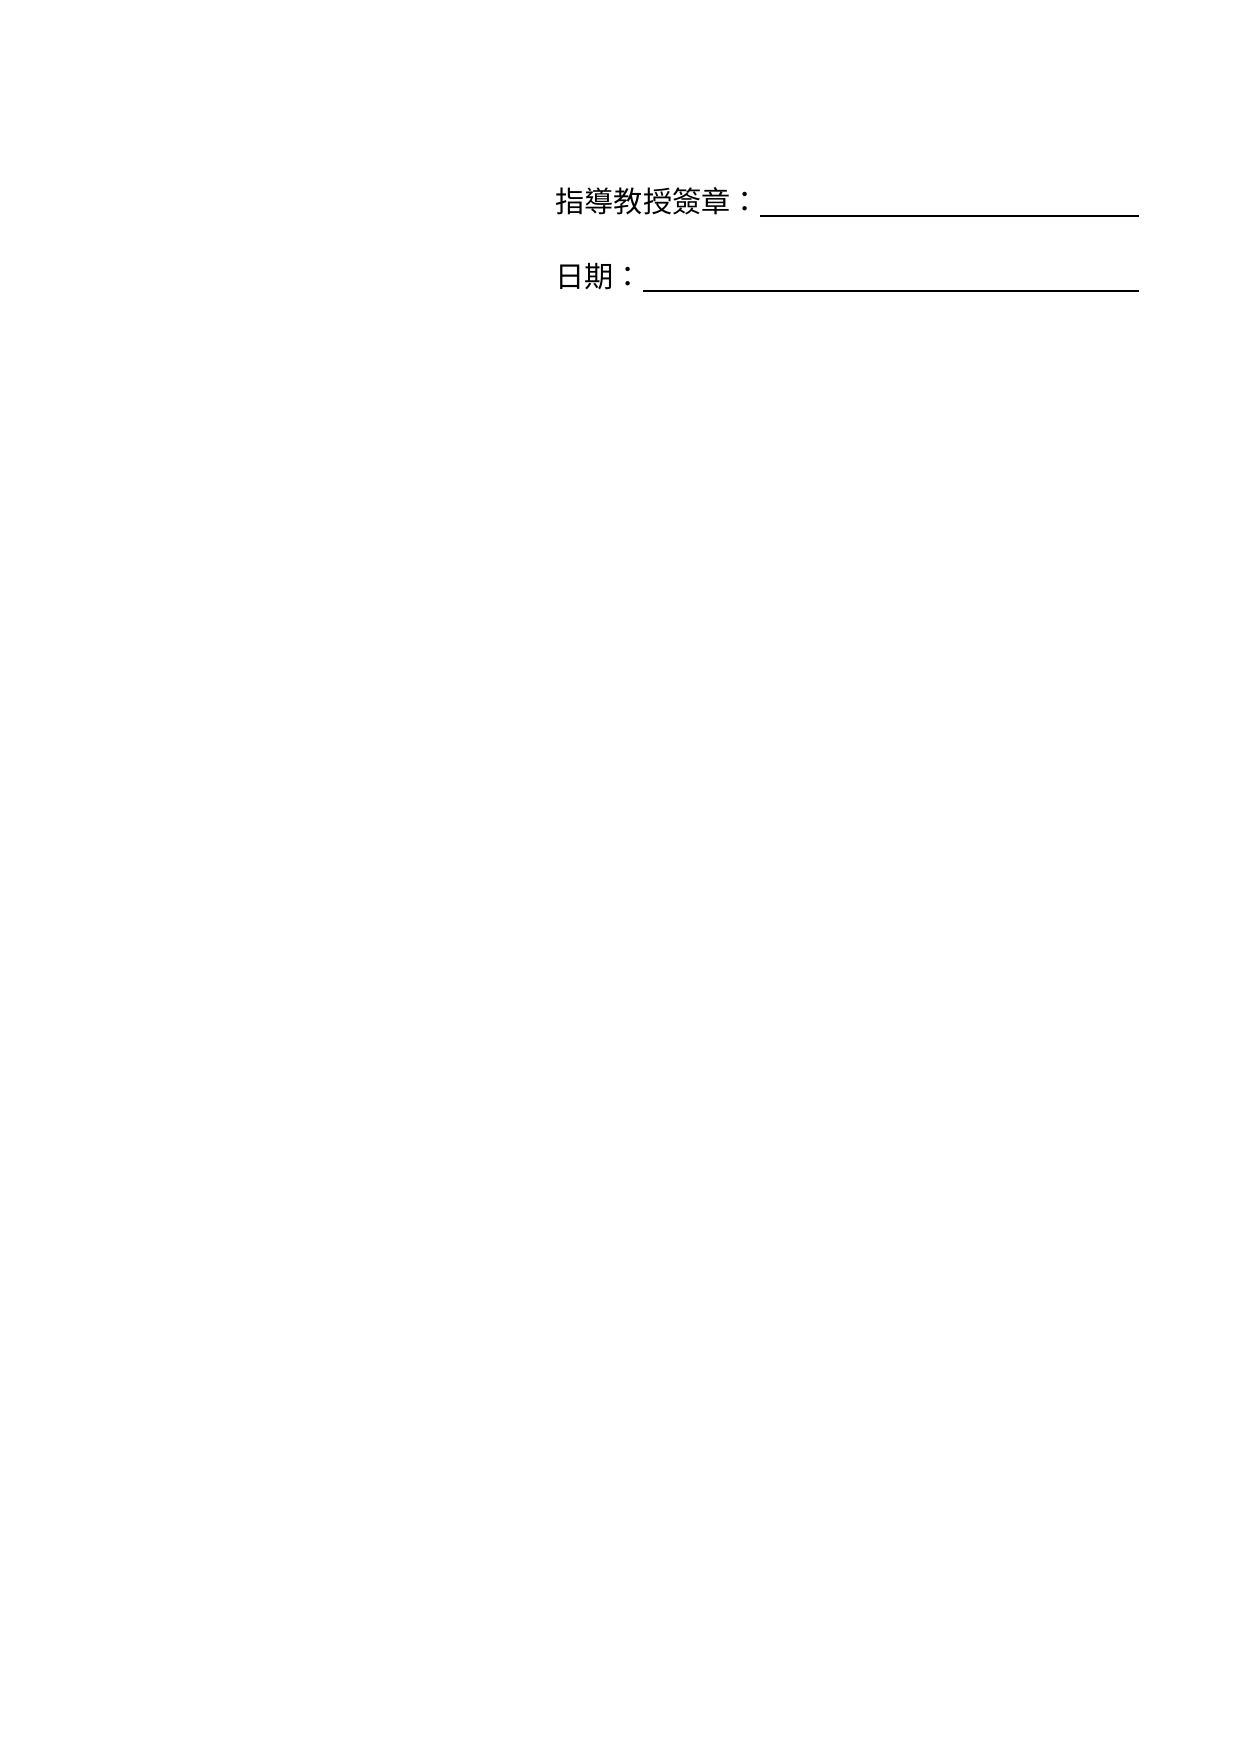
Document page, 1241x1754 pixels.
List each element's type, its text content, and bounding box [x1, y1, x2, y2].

text 日期： [89, 233, 1152, 296]
text 指導教授簽章： [89, 158, 1152, 221]
